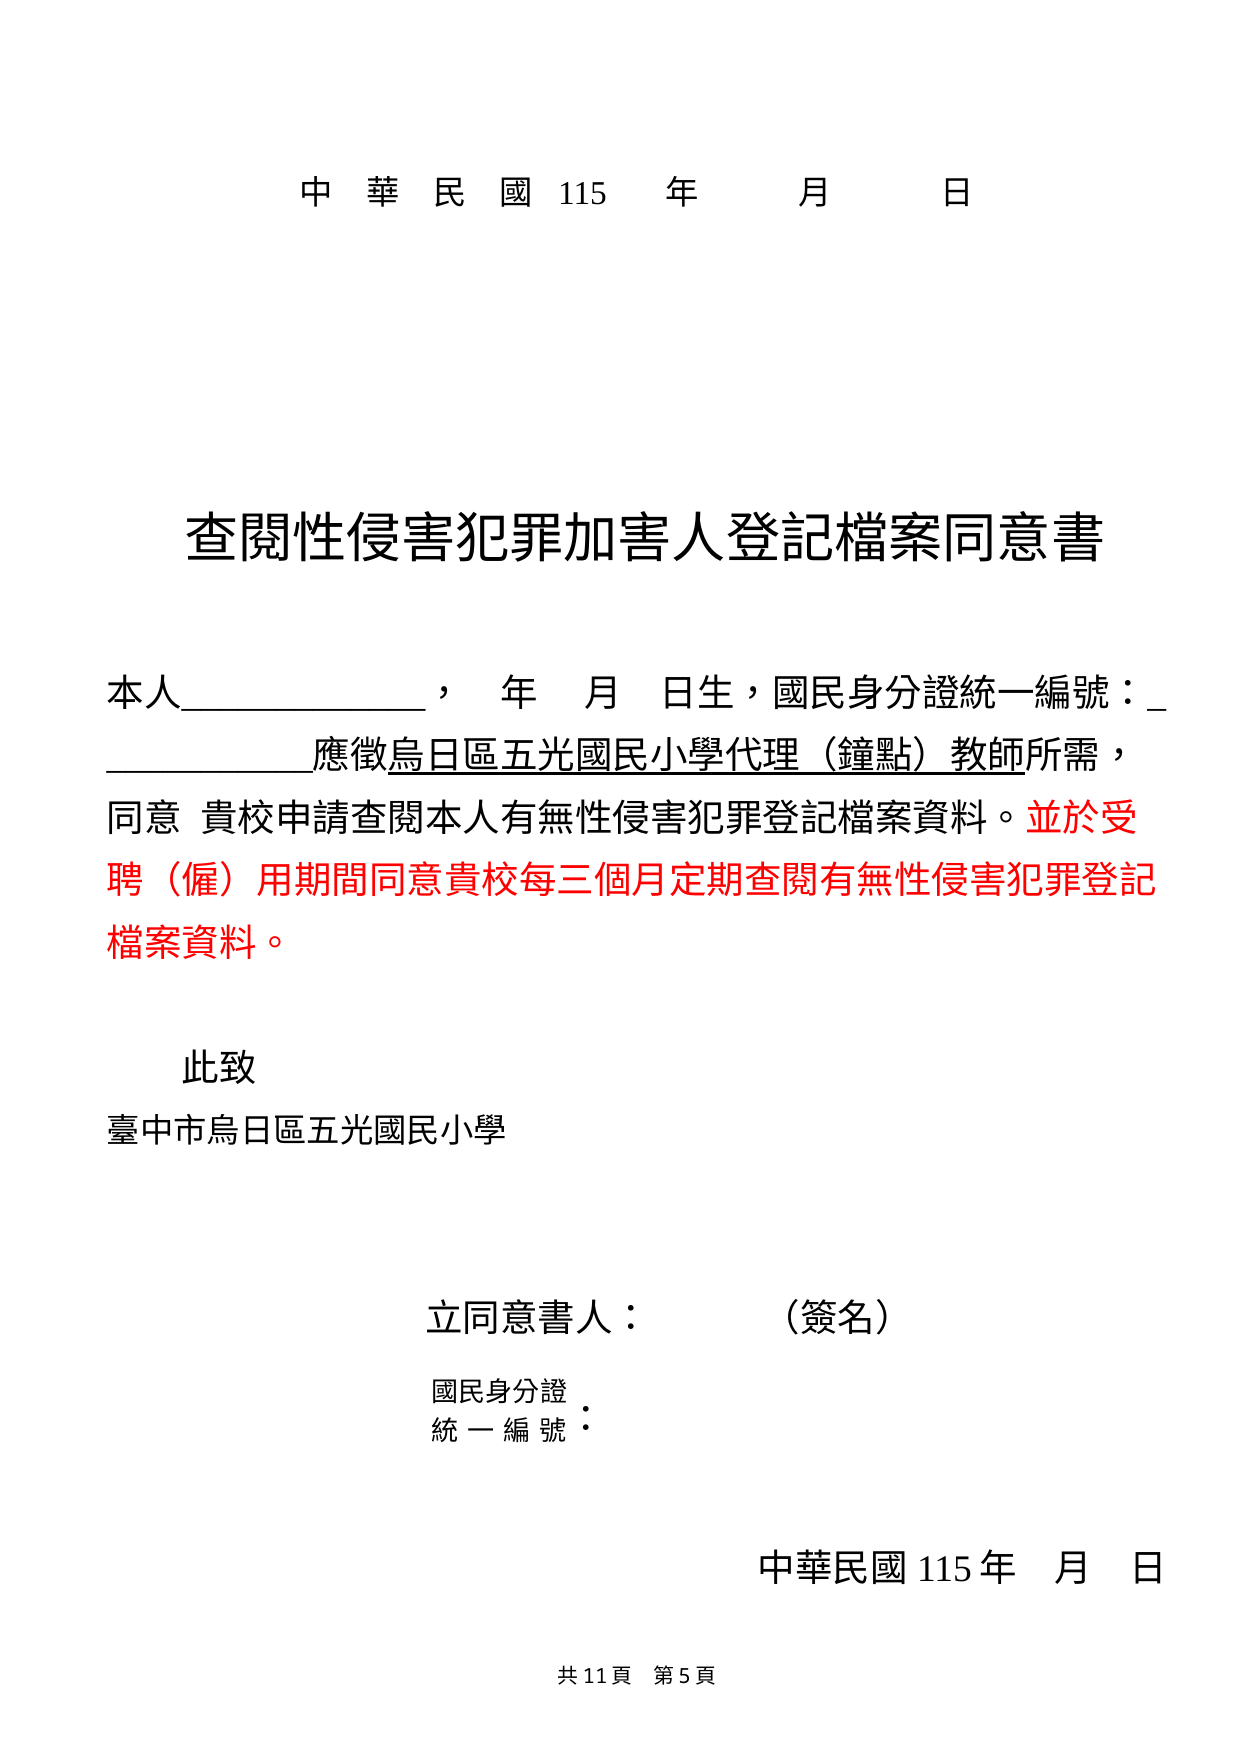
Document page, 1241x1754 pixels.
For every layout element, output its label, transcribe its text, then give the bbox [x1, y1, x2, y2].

text 本人_____________， 年 月 日生，國民身分證統一編號：____________應徵烏日區五光國民小學代理（鐘點）教師所需，同意 貴校申請查閱本人有無性侵害犯罪登記檔案資料。並於受聘（僱）用期間同意貴校每三個月定期查閱有無性侵害犯罪登記檔案資料。 [106, 648, 1167, 961]
text 臺中市烏日區五光國民小學 [106, 1086, 1167, 1148]
text 中華民國 115年 月 日 [106, 1523, 1167, 1586]
text 國民身分證統一編號： [106, 1336, 1167, 1461]
text 中 華 民 國 115 年 月 日 [106, 148, 1167, 211]
text 此致 [106, 1023, 1167, 1086]
text 立同意書人： （簽名） [106, 1273, 1167, 1336]
text 查閱性侵害犯罪加害人登記檔案同意書 [106, 461, 1183, 586]
